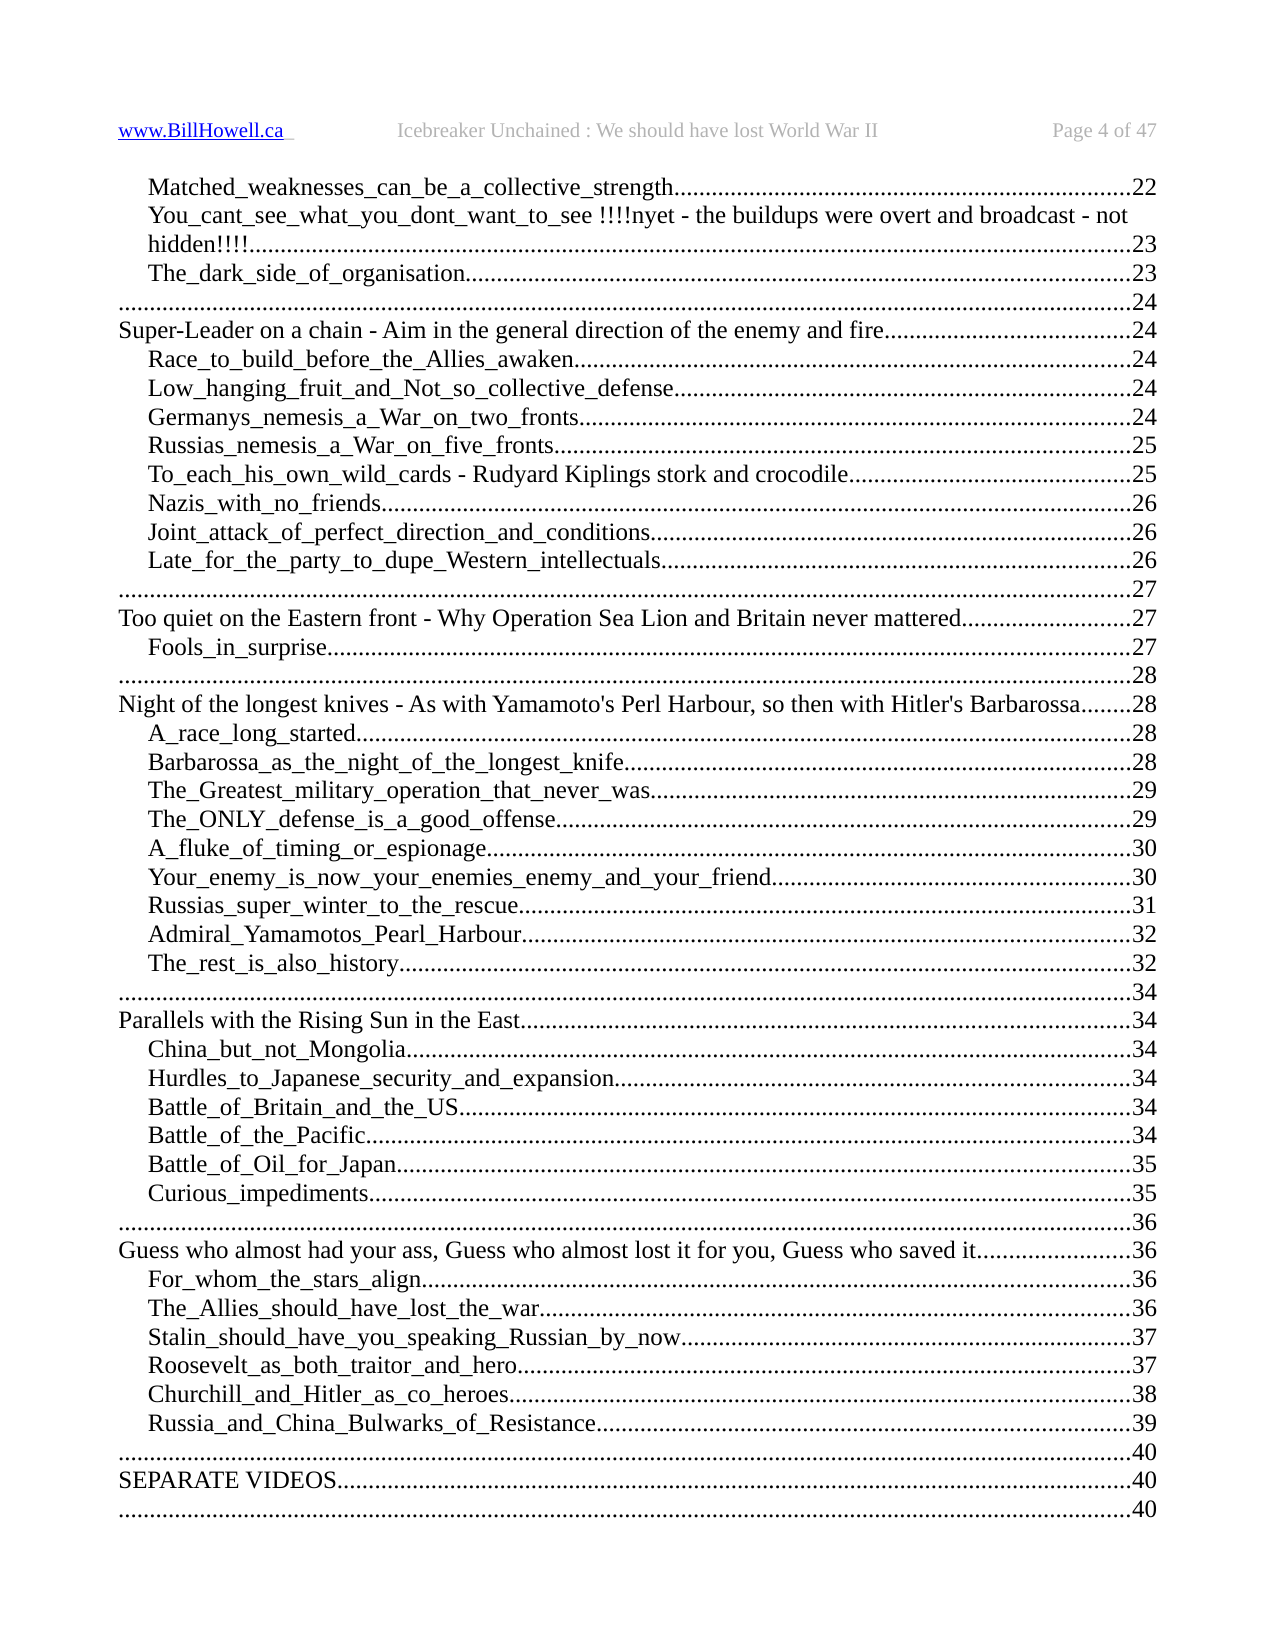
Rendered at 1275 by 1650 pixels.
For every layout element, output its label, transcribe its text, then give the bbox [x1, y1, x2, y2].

text Too quiet on the Eastern front - Why Operation Sea Lion and Britain never mattered 27 [118, 603, 1157, 632]
text The_Greatest_military_operation_that_never_was 29 [148, 775, 1157, 804]
text Battle_of_Oil_for_Japan 35 [148, 1149, 1157, 1178]
text Russia_and_China_Bulwarks_of_Resistance 39 [148, 1408, 1157, 1437]
text Parallels with the Rising Sun in the East 34 [118, 1005, 1157, 1034]
text The_ONLY_defense_is_a_good_offense 29 [148, 804, 1157, 833]
text 40 [118, 1494, 1157, 1523]
text 24 [118, 287, 1157, 315]
text Barbarossa_as_the_night_of_the_longest_knife 28 [148, 747, 1157, 775]
text The_Allies_should_have_lost_the_war 36 [148, 1293, 1157, 1322]
text Guess who almost had your ass, Guess who almost lost it for you, Guess who saved it 36 [118, 1235, 1157, 1264]
text A_race_long_started 28 [148, 718, 1157, 747]
text Race_to_build_before_the_Allies_awaken 24 [148, 344, 1157, 373]
text Low_hanging_fruit_and_Not_so_collective_defense 24 [148, 373, 1157, 402]
text A_fluke_of_timing_or_espionage 30 [148, 833, 1157, 862]
text To_each_his_own_wild_cards - Rudyard Kiplings stork and crocodile 25 [148, 459, 1157, 488]
text Russias_nemesis_a_War_on_five_fronts 25 [148, 430, 1157, 459]
text Curious_impediments 35 [148, 1178, 1157, 1207]
text Fools_in_surprise 27 [148, 632, 1157, 660]
text Joint_attack_of_perfect_direction_and_conditions 26 [148, 517, 1157, 545]
text Battle_of_the_Pacific 34 [148, 1120, 1157, 1149]
text 27 [118, 574, 1157, 603]
text Germanys_nemesis_a_War_on_two_fronts 24 [148, 402, 1157, 430]
text For_whom_the_stars_align 36 [148, 1264, 1157, 1293]
text The_dark_side_of_organisation 23 [148, 258, 1157, 287]
text Super-Leader on a chain - Aim in the general direction of the enemy and fire 24 [118, 315, 1157, 344]
text Hurdles_to_Japanese_security_and_expansion 34 [148, 1063, 1157, 1092]
text 28 [118, 660, 1157, 689]
text SEPARATE VIDEOS...... 40 [118, 1465, 1157, 1494]
text Churchill_and_Hitler_as_co_heroes 38 [148, 1379, 1157, 1408]
text Roosevelt_as_both_traitor_and_hero 37 [148, 1350, 1157, 1379]
text You_cant_see_what_you_dont_want_to_see !!!!nyet - the buildups were overt and broadcast - not hidden!!!! 23 [148, 200, 1157, 258]
text Russias_super_winter_to_the_rescue 31 [148, 890, 1157, 919]
text Your_enemy_is_now_your_enemies_enemy_and_your_friend 30 [148, 862, 1157, 890]
text The_rest_is_also_history 32 [148, 948, 1157, 977]
text Night of the longest knives - As with Yamamoto's Perl Harbour, so then with Hitler's Barbarossa 28 [118, 689, 1157, 718]
text 36 [118, 1207, 1157, 1235]
text 34 [118, 977, 1157, 1005]
text 40 [118, 1437, 1157, 1465]
text Stalin_should_have_you_speaking_Russian_by_now 37 [148, 1322, 1157, 1350]
text Late_for_the_party_to_dupe_Western_intellectuals 26 [148, 545, 1157, 574]
text Nazis_with_no_friends 26 [148, 488, 1157, 517]
text Matched_weaknesses_can_be_a_collective_strength 22 [148, 172, 1157, 200]
text Admiral_Yamamotos_Pearl_Harbour 32 [148, 919, 1157, 948]
text Battle_of_Britain_and_the_US 34 [148, 1092, 1157, 1120]
text China_but_not_Mongolia 34 [148, 1034, 1157, 1063]
